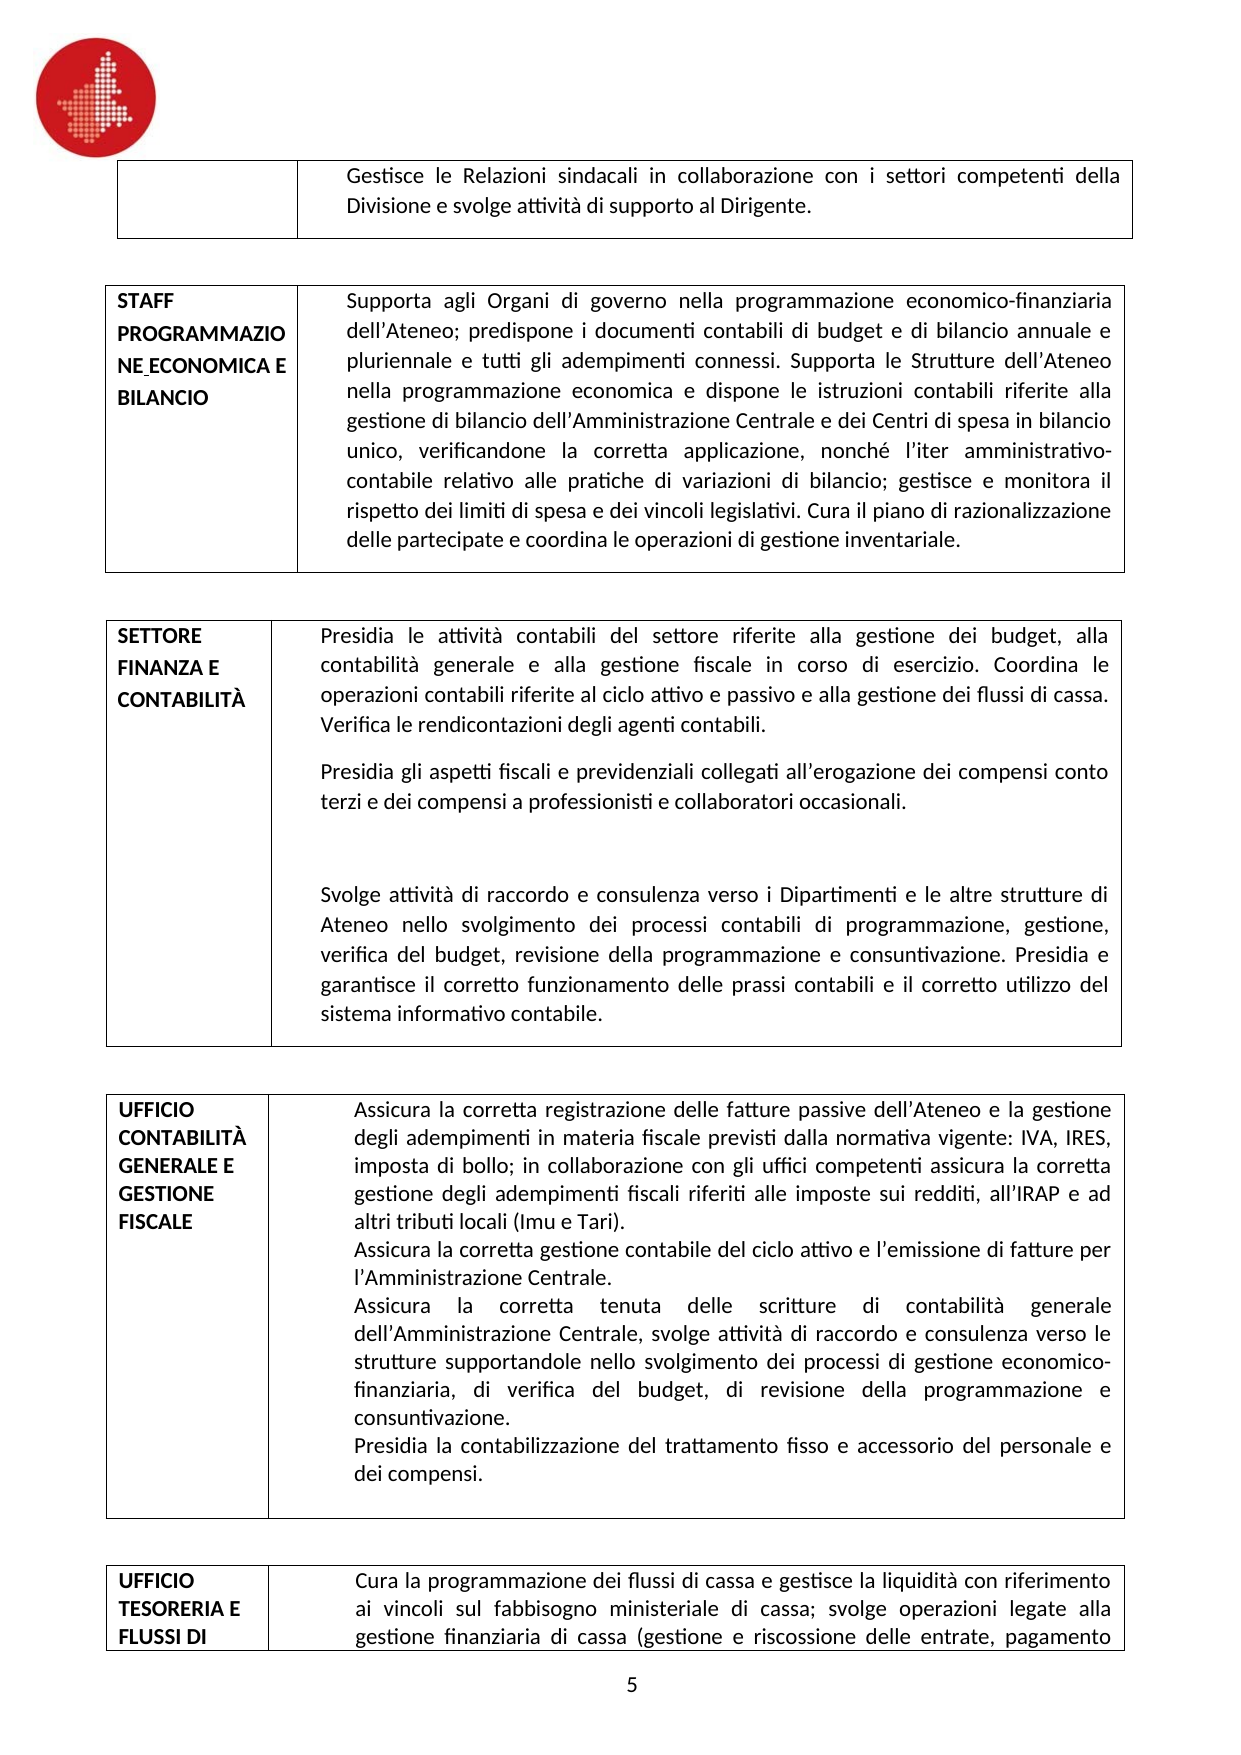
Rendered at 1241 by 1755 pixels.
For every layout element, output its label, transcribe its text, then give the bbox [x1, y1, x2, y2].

table_header SETTORE FINANZA E CONTABILITÀ [107, 621, 271, 1046]
table_header [118, 161, 297, 238]
table_header Cura la programmazione dei flussi di cassa e gestisce la liquidità con riferimento ai vincoli sul fabbisogno ministeriale di cassa; svolge operazioni legate alla gestione finanziaria di cassa (gestione e riscossione delle entrate, pagamento [269, 1566, 1124, 1650]
table_header Gestisce le Relazioni sindacali in collaborazione con i settori competenti della Divisione e svolge attività di supporto al Dirigente. [298, 161, 1132, 238]
table_header Assicura la corretta registrazione delle fatture passive dell’Ateneo e la gestione degli adempimenti in materia fiscale previsti dalla normativa vigente: IVA, IRES, imposta di bollo; in collaborazione con gli uffici competenti assicura la corretta gestione degli adempimenti fiscali riferiti alle imposte sui redditi, all’IRAP e ad altri tributi locali (Imu e Tari). Assicura la corretta gestione contabile del ciclo attivo e l’emissione di fatture per l’Amministrazione Centrale. Assicura la corretta tenuta delle scritture di contabilità generale dell’Amministrazione Centrale, svolge attività di raccordo e consulenza verso le strutture supportandole nello svolgimento dei processi di gestione economico-finanziaria, di verifica del budget, di revisione della programmazione e consuntivazione. Presidia la contabilizzazione del trattamento fisso e accessorio del personale e dei compensi. [269, 1095, 1124, 1517]
table_header Supporta agli Organi di governo nella programmazione economico-finanziaria dell’Ateneo; predispone i documenti contabili di budget e di bilancio annuale e pluriennale e tutti gli adempimenti connessi. Supporta le Strutture dell’Ateneo nella programmazione economica e dispone le istruzioni contabili riferite alla gestione di bilancio dell’Amministrazione Centrale e dei Centri di spesa in bilancio unico, verificandone la corretta applicazione, nonché l’iter amministrativo-contabile relativo alle pratiche di variazioni di bilancio; gestisce e monitora il rispetto dei limiti di spesa e dei vincoli legislativi. Cura il piano di razionalizzazione delle partecipate e coordina le operazioni di gestione inventariale. [298, 286, 1124, 572]
table_header STAFF PROGRAMMAZIONE ECONOMICA E BILANCIO [106, 286, 297, 572]
table_header Presidia le attività contabili del settore riferite alla gestione dei budget, alla contabilità generale e alla gestione fiscale in corso di esercizio. Coordina le operazioni contabili riferite al ciclo attivo e passivo e alla gestione dei flussi di cassa. Verifica le rendicontazioni degli agenti contabili. Presidia gli aspetti fiscali e previdenziali collegati all’erogazione dei compensi conto terzi e dei compensi a professionisti e collaboratori occasionali. Svolge attività di raccordo e consulenza verso i Dipartimenti e le altre strutture di Ateneo nello svolgimento dei processi contabili di programmazione, gestione, verifica del budget, revisione della programmazione e consuntivazione. Presidia e garantisce il corretto funzionamento delle prassi contabili e il corretto utilizzo del sistema informativo contabile. [272, 621, 1121, 1046]
table_header UFFICIO CONTABILITÀ GENERALE E GESTIONE FISCALE [107, 1095, 268, 1517]
table_header UFFICIO TESORERIA E FLUSSI DI [107, 1566, 268, 1650]
